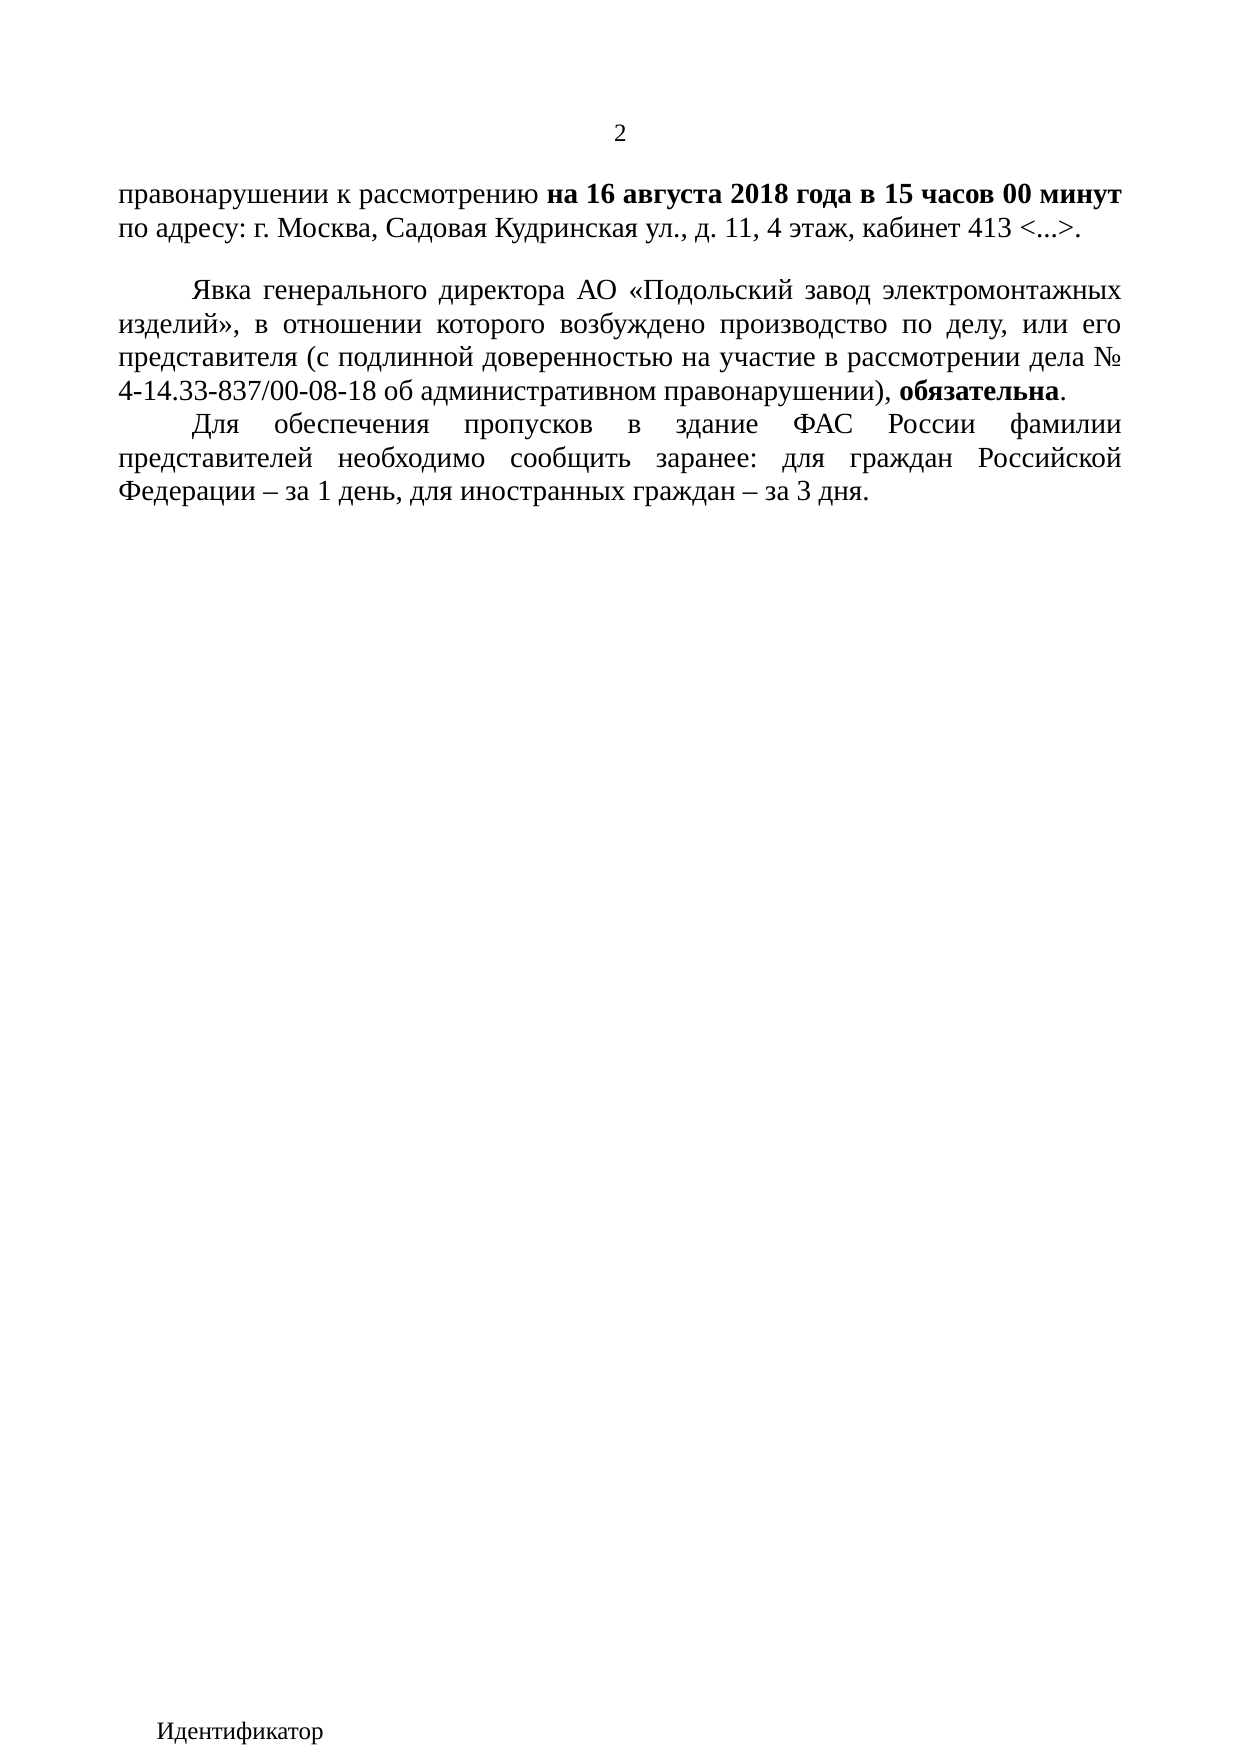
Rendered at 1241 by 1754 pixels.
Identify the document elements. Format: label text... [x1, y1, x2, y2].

text правонарушении к рассмотрению на 16 августа 2018 года в 15 часов 00 минут по адресу: г. Москва, Садовая Кудринская ул., д. 11, 4 этаж, кабинет 413 <...>. [118, 176, 1122, 243]
text Для обеспечения пропусков в здание ФАС России фамилии представителей необходимо сообщить заранее: для граждан Российской Федерации – за 1 день, для иностранных граждан – за 3 дня. [118, 406, 1122, 507]
text Явка генерального директора АО «Подольский завод электромонтажных изделий», в отношении которого возбуждено производство по делу, или его представителя (с подлинной доверенностью на участие в рассмотрении дела № 4-14.33-837/00-08-18 об административном правонарушении), обязательна. [118, 272, 1122, 406]
